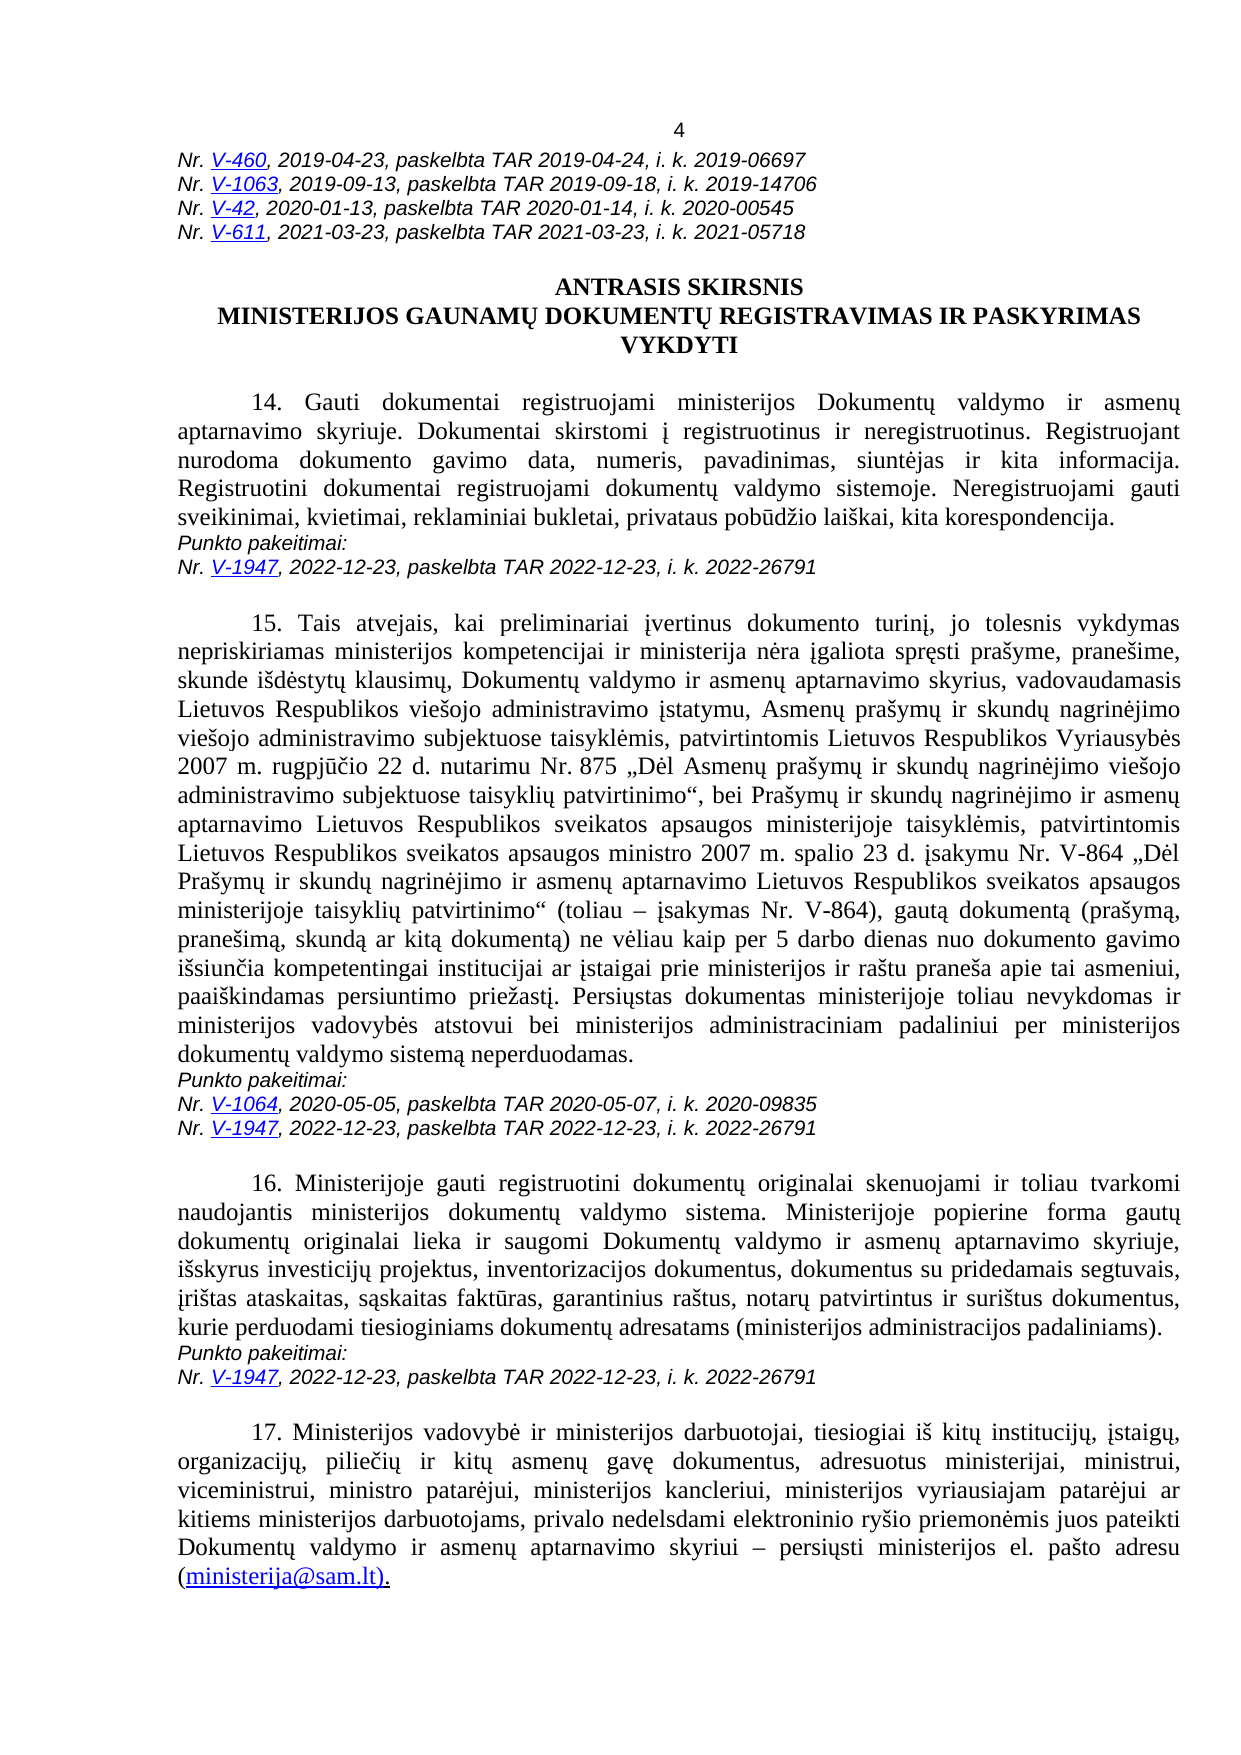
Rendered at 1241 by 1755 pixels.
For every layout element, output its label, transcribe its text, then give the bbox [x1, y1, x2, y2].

text Punkto pakeitimai: [177, 1341, 1181, 1365]
text 14. Gauti dokumentai registruojami ministerijos Dokumentų valdymo ir asmenų aptarnavimo skyriuje. Dokumentai skirstomi į registruotinus ir neregistruotinus. Registruojant nurodoma dokumento gavimo data, numeris, pavadinimas, siuntėjas ir kita informacija. Registruotini dokumentai registruojami dokumentų valdymo sistemoje. Neregistruojami gauti sveikinimai, kvietimai, reklaminiai bukletai, privataus pobūdžio laiškai, kita korespondencija. [177, 387, 1181, 531]
text Nr. V-1064, 2020-05-05, paskelbta TAR 2020-05-07, i. k. 2020-09835 [177, 1092, 1181, 1116]
text Nr. V-1063, 2019-09-13, paskelbta TAR 2019-09-18, i. k. 2019-14706 [177, 172, 1181, 196]
text Nr. V-1947, 2022-12-23, paskelbta TAR 2022-12-23, i. k. 2022-26791 [177, 555, 1181, 579]
text Punkto pakeitimai: [177, 531, 1181, 555]
text Nr. V-1947, 2022-12-23, paskelbta TAR 2022-12-23, i. k. 2022-26791 [177, 1365, 1181, 1389]
text Punkto pakeitimai: [177, 1068, 1181, 1092]
text Nr. V-611, 2021-03-23, paskelbta TAR 2021-03-23, i. k. 2021-05718 [177, 219, 1181, 243]
text 16. Ministerijoje gauti registruotini dokumentų originalai skenuojami ir toliau tvarkomi naudojantis ministerijos dokumentų valdymo sistema. Ministerijoje popierine forma gautų dokumentų originalai lieka ir saugomi Dokumentų valdymo ir asmenų aptarnavimo skyriuje, išskyrus investicijų projektus, inventorizacijos dokumentus, dokumentus su pridedamais segtuvais, įrištas ataskaitas, sąskaitas faktūras, garantinius raštus, notarų patvirtintus ir surištus dokumentus, kurie perduodami tiesioginiams dokumentų adresatams (ministerijos administracijos padaliniams). [177, 1168, 1181, 1341]
text 15. Tais atvejais, kai preliminariai įvertinus dokumento turinį, jo tolesnis vykdymas nepriskiriamas ministerijos kompetencijai ir ministerija nėra įgaliota spręsti prašyme, pranešime, skunde išdėstytų klausimų, Dokumentų valdymo ir asmenų aptarnavimo skyrius, vadovaudamasis Lietuvos Respublikos viešojo administravimo įstatymu, Asmenų prašymų ir skundų nagrinėjimo viešojo administravimo subjektuose taisyklėmis, patvirtintomis Lietuvos Respublikos Vyriausybės 2007 m. rugpjūčio 22 d. nutarimu Nr. 875 „Dėl Asmenų prašymų ir skundų nagrinėjimo viešojo administravimo subjektuose taisyklių patvirtinimo“, bei Prašymų ir skundų nagrinėjimo ir asmenų aptarnavimo Lietuvos Respublikos sveikatos apsaugos ministerijoje taisyklėmis, patvirtintomis Lietuvos Respublikos sveikatos apsaugos ministro 2007 m. spalio 23 d. įsakymu Nr. V-864 „Dėl Prašymų ir skundų nagrinėjimo ir asmenų aptarnavimo Lietuvos Respublikos sveikatos apsaugos ministerijoje taisyklių patvirtinimo“ (toliau – įsakymas Nr. V-864), gautą dokumentą (prašymą, pranešimą, skundą ar kitą dokumentą) ne vėliau kaip per 5 darbo dienas nuo dokumento gavimo išsiunčia kompetentingai institucijai ar įstaigai prie ministerijos ir raštu praneša apie tai asmeniui, paaiškindamas persiuntimo priežastį. Persiųstas dokumentas ministerijoje toliau nevykdomas ir ministerijos vadovybės atstovui bei ministerijos administraciniam padaliniui per ministerijos dokumentų valdymo sistemą neperduodamas. [177, 608, 1181, 1068]
text Nr. V-460, 2019-04-23, paskelbta TAR 2019-04-24, i. k. 2019-06697 [177, 148, 1181, 172]
text ANTRASIS SKIRSNIS [177, 272, 1181, 301]
text Nr. V-42, 2020-01-13, paskelbta TAR 2020-01-14, i. k. 2020-00545 [177, 196, 1181, 219]
text MINISTERIJOS GAUNAMŲ DOKUMENTŲ REGISTRAVIMAS IR PASKYRIMAS VYKDYTI [177, 301, 1181, 358]
text 17. Ministerijos vadovybė ir ministerijos darbuotojai, tiesiogiai iš kitų institucijų, įstaigų, organizacijų, piliečių ir kitų asmenų gavę dokumentus, adresuotus ministerijai, ministrui, viceministrui, ministro patarėjui, ministerijos kancleriui, ministerijos vyriausiajam patarėjui ar kitiems ministerijos darbuotojams, privalo nedelsdami elektroninio ryšio priemonėmis juos pateikti Dokumentų valdymo ir asmenų aptarnavimo skyriui – persiųsti ministerijos el. pašto adresu (ministerija@sam.lt). [177, 1417, 1181, 1590]
text Nr. V-1947, 2022-12-23, paskelbta TAR 2022-12-23, i. k. 2022-26791 [177, 1116, 1181, 1139]
